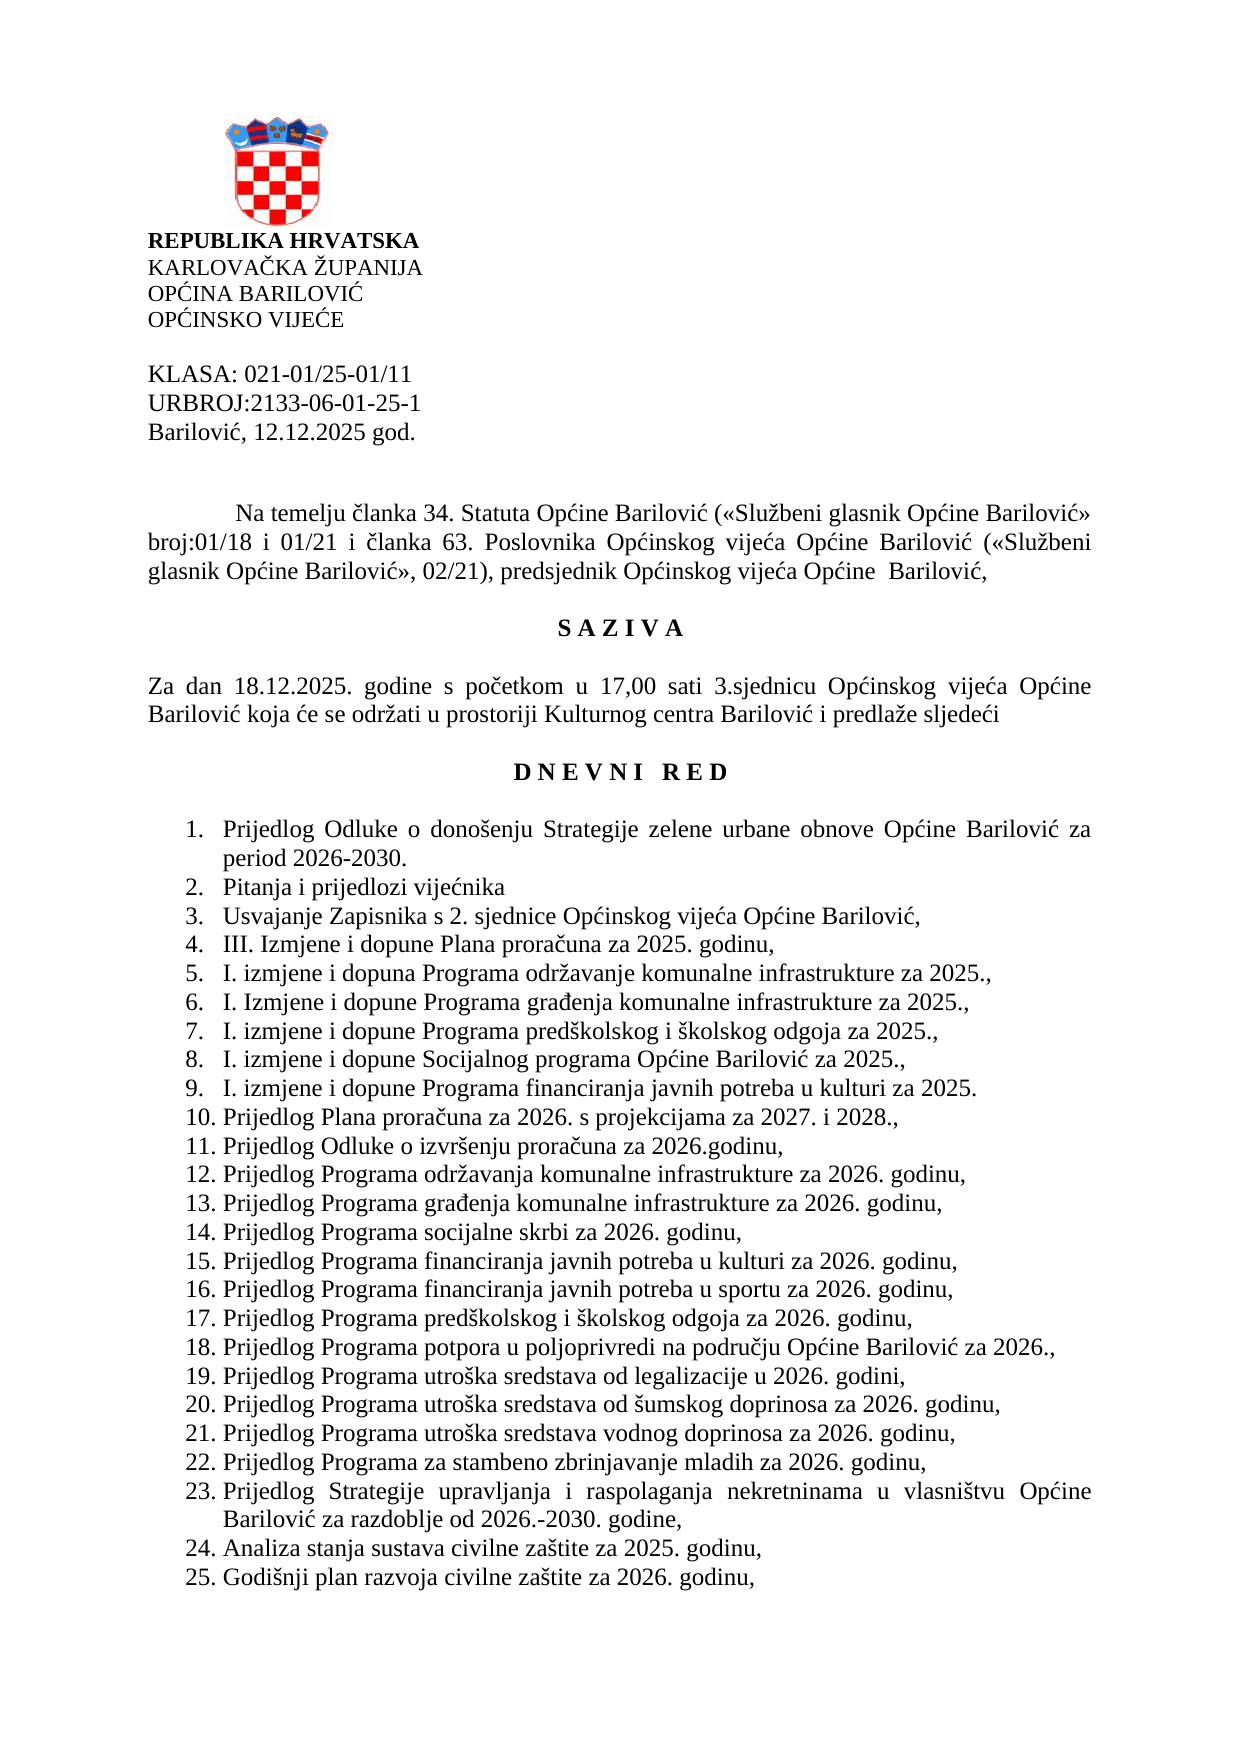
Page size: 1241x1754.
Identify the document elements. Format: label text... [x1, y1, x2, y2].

list I. izmjene i dopune Programa financiranja javnih potreba u kulturi za 2025. [185, 1073, 1093, 1102]
list Prijedlog Odluke o donošenju Strategije zelene urbane obnove Općine Barilović za period 2026-2030. [185, 814, 1093, 872]
list Prijedlog Strategije upravljanja i raspolaganja nekretninama u vlasništvu Općine Barilović za razdoblje od 2026.-2030. godine, [185, 1476, 1093, 1533]
list Prijedlog Programa održavanja komunalne infrastrukture za 2026. godinu, [185, 1159, 1093, 1188]
text URBROJ:2133-06-01-25-1 [148, 388, 1093, 417]
list Godišnji plan razvoja civilne zaštite za 2026. godinu, [185, 1562, 1093, 1591]
list Prijedlog Programa financiranja javnih potreba u sportu za 2026. godinu, [185, 1274, 1093, 1303]
list Prijedlog Programa za stambeno zbrinjavanje mladih za 2026. godinu, [185, 1447, 1093, 1476]
list Pitanja i prijedlozi vijećnika [185, 872, 1093, 901]
list Prijedlog Odluke o izvršenju proračuna za 2026.godinu, [185, 1131, 1093, 1159]
text REPUBLIKA HRVATSKA [148, 227, 1093, 254]
list Prijedlog Programa potpora u poljoprivredi na području Općine Barilović za 2026., [185, 1332, 1093, 1361]
list Usvajanje Zapisnika s 2. sjednice Općinskog vijeća Općine Barilović, [185, 901, 1093, 929]
list Prijedlog Programa utroška sredstava od šumskog doprinosa za 2026. godinu, [185, 1389, 1093, 1418]
list I. izmjene i dopune Programa predškolskog i školskog odgoja za 2025., [185, 1016, 1093, 1044]
list Analiza stanja sustava civilne zaštite za 2025. godinu, [185, 1533, 1093, 1562]
list Prijedlog Programa financiranja javnih potreba u kulturi za 2026. godinu, [185, 1246, 1093, 1274]
list Prijedlog Programa utroška sredstava vodnog doprinosa za 2026. godinu, [185, 1418, 1093, 1447]
text KARLOVAČKA ŽUPANIJA [148, 254, 1093, 280]
list I. Izmjene i dopune Programa građenja komunalne infrastrukture za 2025., [185, 987, 1093, 1016]
text OPĆINSKO VIJEĆE [148, 307, 1093, 333]
text S A Z I V A [148, 613, 1093, 642]
text Za dan 18.12.2025. godine s početkom u 17,00 sati 3.sjednicu Općinskog vijeća Općine Barilović koja će se održati u prostoriji Kulturnog centra Barilović i predlaže sljedeći [148, 671, 1093, 728]
list III. Izmjene i dopune Plana proračuna za 2025. godinu, [185, 929, 1093, 958]
list I. izmjene i dopune Socijalnog programa Općine Barilović za 2025., [185, 1044, 1093, 1073]
text Na temelju članka 34. Statuta Općine Barilović («Službeni glasnik Općine Barilović» broj:01/18 i 01/21 i članka 63. Poslovnika Općinskog vijeća Općine Barilović («Službeni glasnik Općine Barilović», 02/21), predsjednik Općinskog vijeća Općine Barilović, [148, 498, 1093, 584]
text D N E V N I R E D [148, 757, 1093, 786]
text Barilović, 12.12.2025 god. [148, 417, 1093, 446]
list Prijedlog Programa socijalne skrbi za 2026. godinu, [185, 1217, 1093, 1246]
text KLASA: 021-01/25-01/11 [148, 359, 1093, 388]
text OPĆINA BARILOVIĆ [148, 280, 1093, 307]
list Prijedlog Programa predškolskog i školskog odgoja za 2026. godinu, [185, 1303, 1093, 1332]
list Prijedlog Plana proračuna za 2026. s projekcijama za 2027. i 2028., [185, 1102, 1093, 1131]
list Prijedlog Programa utroška sredstava od legalizacije u 2026. godini, [185, 1361, 1093, 1389]
list Prijedlog Programa građenja komunalne infrastrukture za 2026. godinu, [185, 1188, 1093, 1217]
list I. izmjene i dopuna Programa održavanje komunalne infrastrukture za 2025., [185, 958, 1093, 987]
